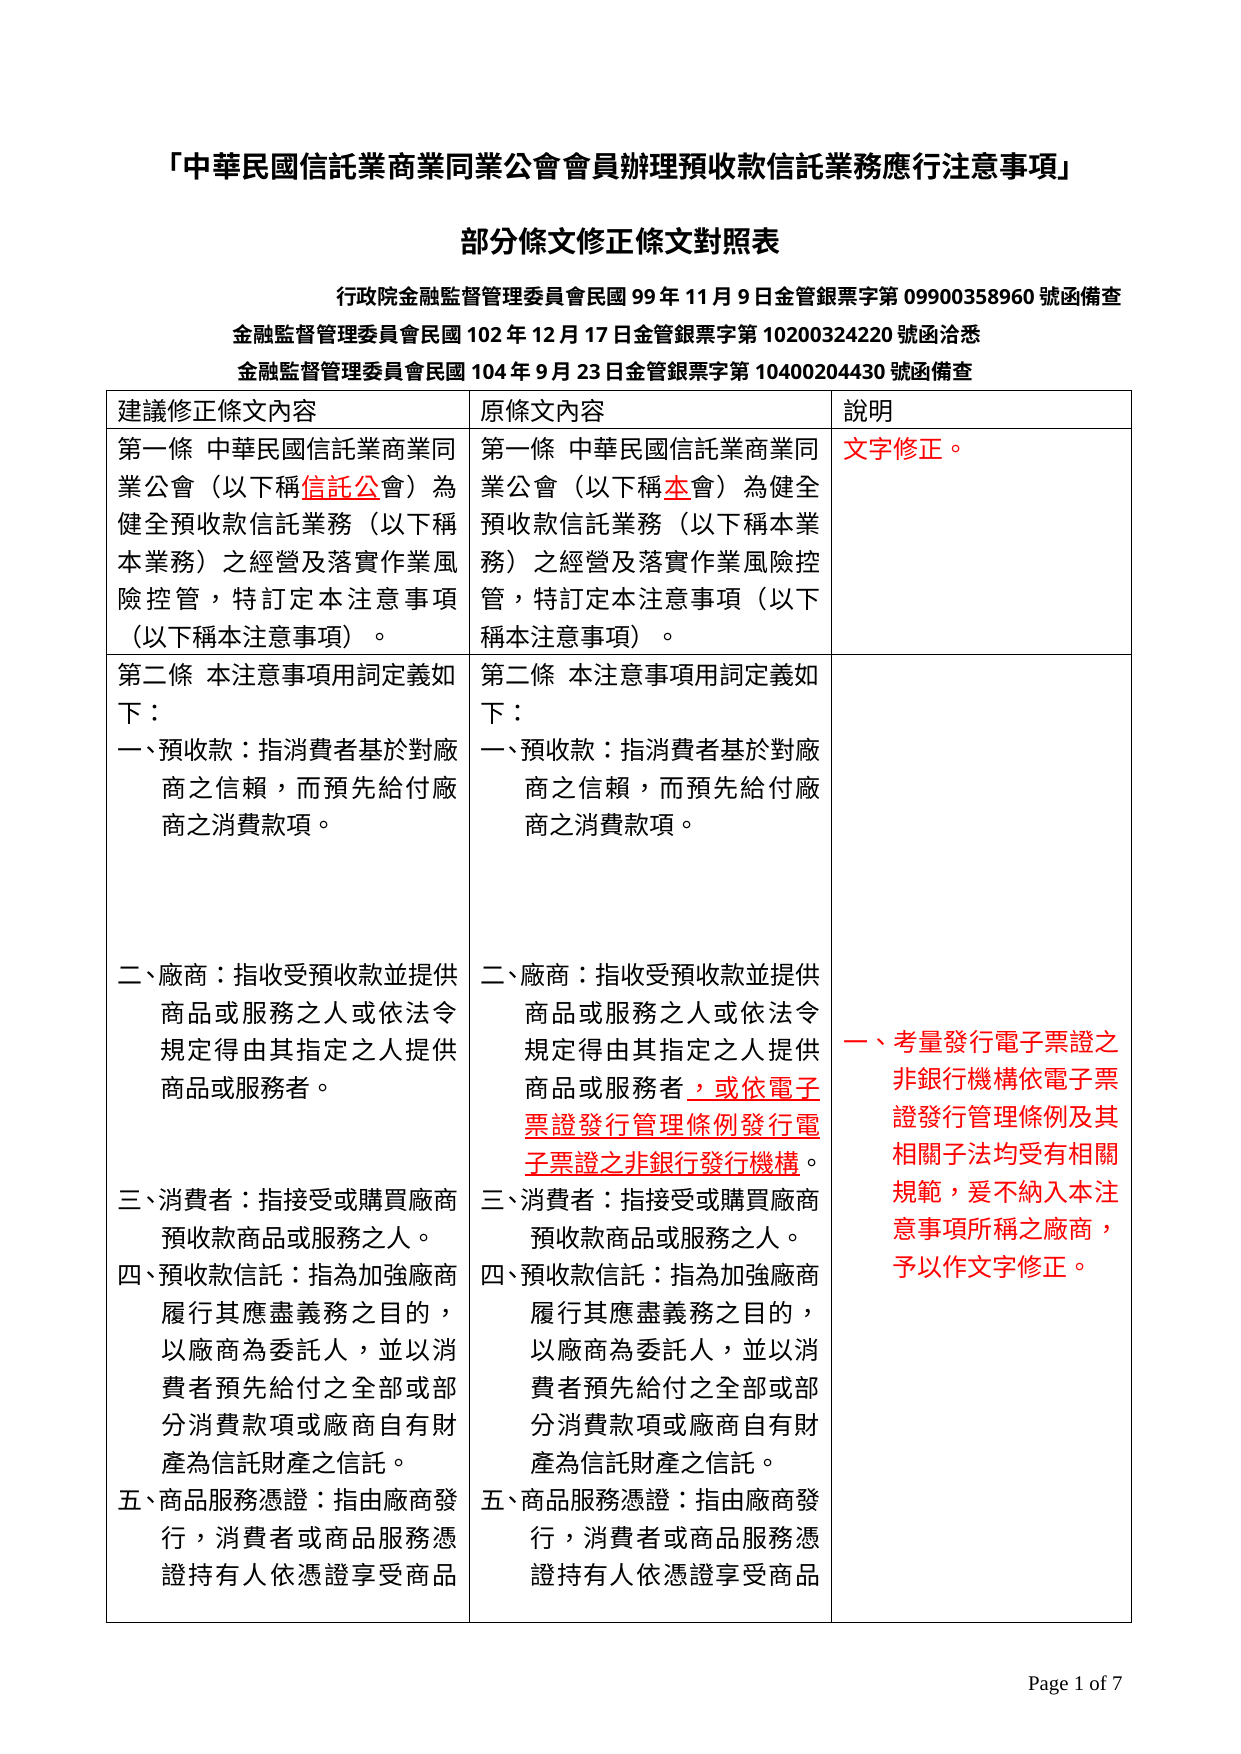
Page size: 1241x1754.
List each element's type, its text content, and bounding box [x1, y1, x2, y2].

table_cell 第二條 本注意事項用詞定義如下： 一、預收款：指消費者基於對廠商之信賴，而預先給付廠商之消費款項。 二、廠商：指收受預收款並提供商品或服務之人或依法令規定得由其指定之人提供商品或服務者，或依電子票證發行管理條例發行電子票證之非銀行發行機構。 三、消費者：指接受或購買廠商預收款商品或服務之人。 四、預收款信託：指為加強廠商履行其應盡義務之目的，以廠商為委託人，並以消費者預先給付之全部或部分消費款項或廠商自有財產為信託財產之信託。 五、商品服務憑證：指由廠商發行，消費者或商品服務憑證持有人依憑證享受商品 [470, 655, 831, 1622]
table_header 原條文內容 [470, 391, 831, 428]
table_header 建議修正條文內容 [107, 391, 469, 428]
table_cell 一、考量發行電子票證之非銀行機構依電子票證發行管理條例及其相關子法均受有相關規範，爰不納入本注意事項所稱之廠商，予以作文字修正。 [832, 655, 1131, 1622]
table_cell 第二條 本注意事項用詞定義如下： 一、預收款：指消費者基於對廠商之信賴，而預先給付廠商之消費款項。 二、廠商：指收受預收款並提供商品或服務之人或依法令規定得由其指定之人提供商品或服務者。 三、消費者：指接受或購買廠商預收款商品或服務之人。 四、預收款信託：指為加強廠商履行其應盡義務之目的，以廠商為委託人，並以消費者預先給付之全部或部分消費款項或廠商自有財產為信託財產之信託。 五、商品服務憑證：指由廠商發行，消費者或商品服務憑證持有人依憑證享受商品 [107, 655, 469, 1622]
text 行政院金融監督管理委員會民國99年11月9日金管銀票字第09900358960號函備查 [118, 277, 1122, 314]
text 金融監督管理委員會民國102年12月17日金管銀票字第10200324220號函洽悉 [118, 314, 1122, 352]
text 金融監督管理委員會民國104年9月23日金管銀票字第10400204430號函備查 [118, 352, 1122, 389]
table_cell 第一條 中華民國信託業商業同業公會（以下稱本會）為健全預收款信託業務（以下稱本業務）之經營及落實作業風險控管，特訂定本注意事項（以下稱本注意事項）。 [470, 429, 831, 654]
table_header 說明 [832, 391, 1131, 428]
text 「中華民國信託業商業同業公會會員辦理預收款信託業務應行注意事項」 [118, 127, 1122, 202]
table_cell 文字修正。 [832, 429, 1131, 654]
text 部分條文修正條文對照表 [118, 202, 1122, 277]
table_cell 第一條 中華民國信託業商業同業公會（以下稱信託公會）為健全預收款信託業務（以下稱本業務）之經營及落實作業風險控管，特訂定本注意事項（以下稱本注意事項）。 [107, 429, 469, 654]
